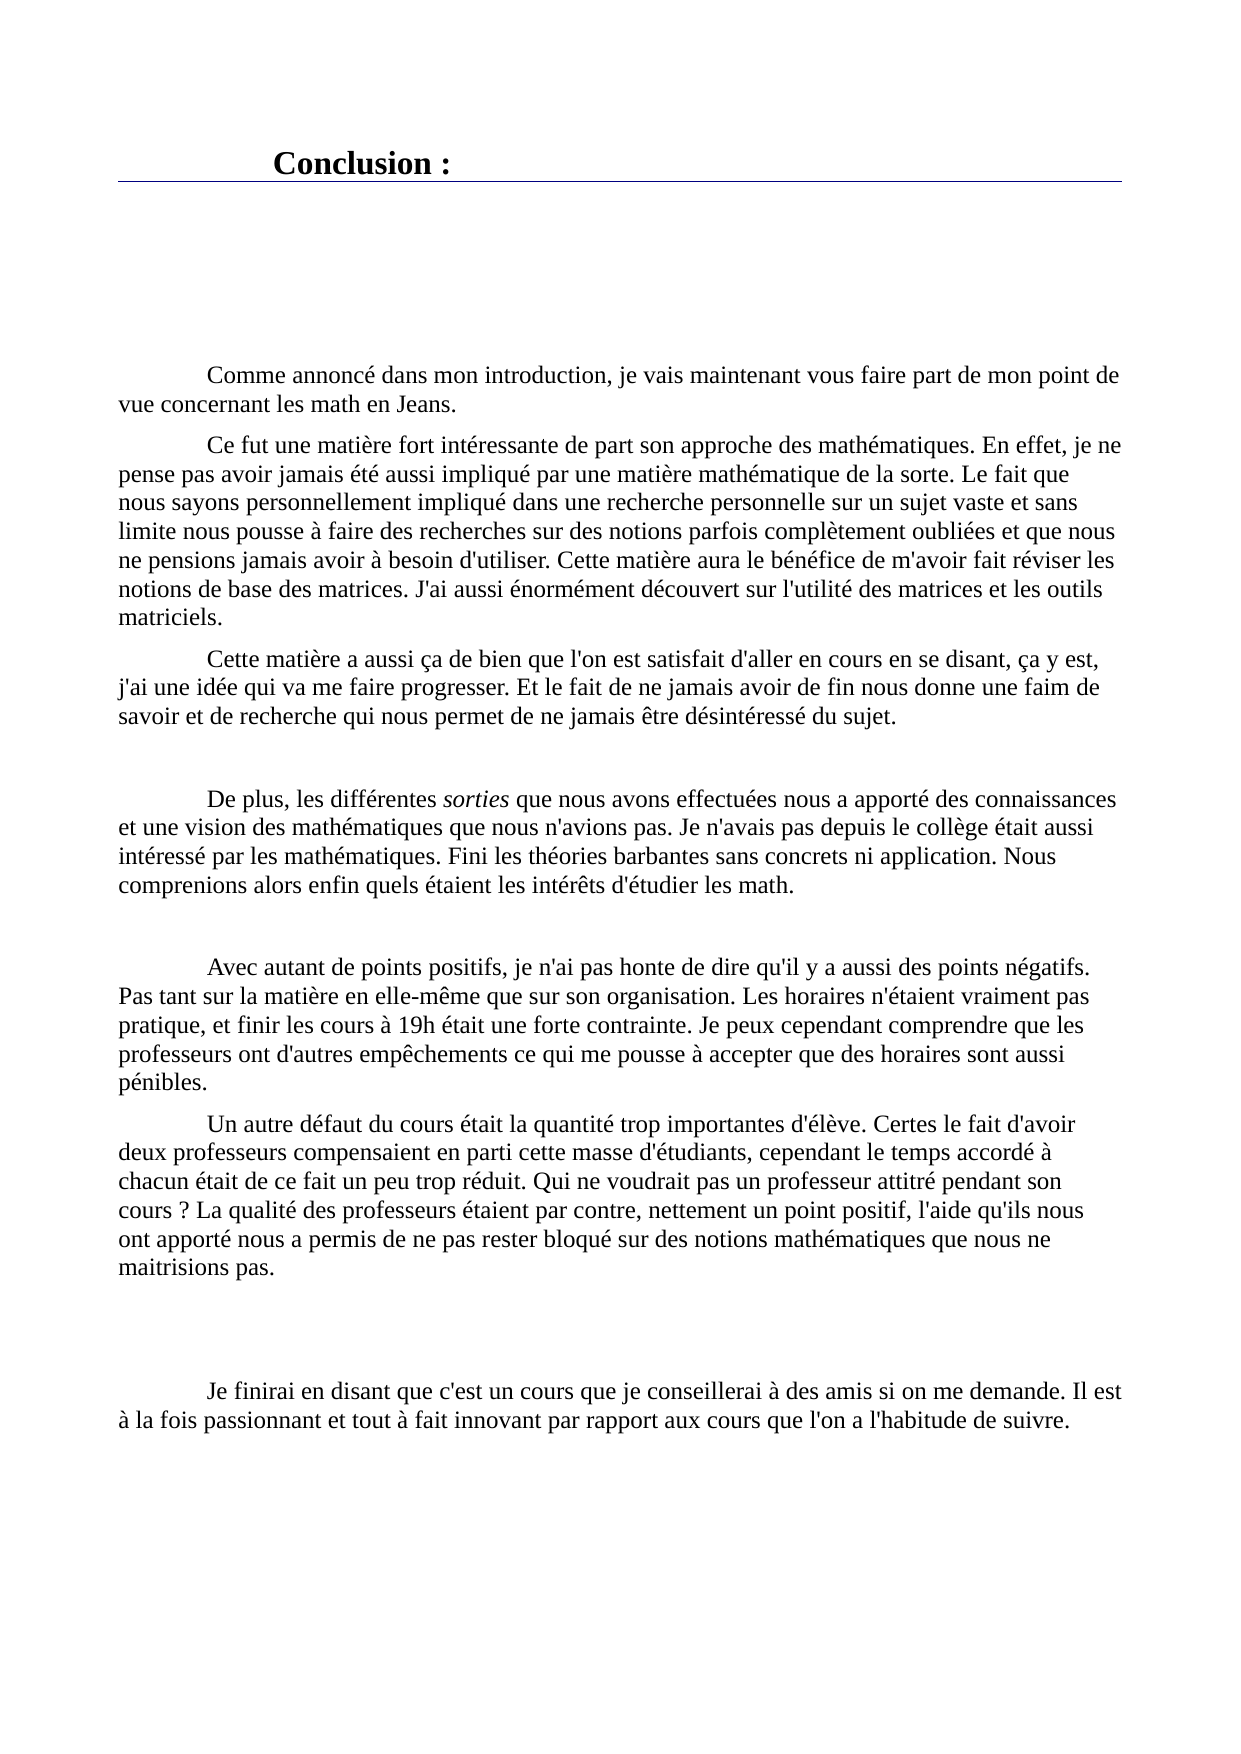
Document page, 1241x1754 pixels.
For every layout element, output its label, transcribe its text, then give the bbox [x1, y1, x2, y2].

text Un autre défaut du cours était la quantité trop importantes d'élève. Certes le fait d'avoir deux professeurs compensaient en parti cette masse d'étudiants, cependant le temps accordé à chacun était de ce fait un peu trop réduit. Qui ne voudrait pas un professeur attitré pendant son cours ? La qualité des professeurs étaient par contre, nettement un point positif, l'aide qu'ils nous ont apporté nous a permis de ne pas rester bloqué sur des notions mathématiques que nous ne maitrisions pas. [118, 1109, 1122, 1281]
text Ce fut une matière fort intéressante de part son approche des mathématiques. En effet, je ne pense pas avoir jamais été aussi impliqué par une matière mathématique de la sorte. Le fait que nous sayons personnellement impliqué dans une recherche personnelle sur un sujet vaste et sans limite nous pousse à faire des recherches sur des notions parfois complètement oubliées et que nous ne pensions jamais avoir à besoin d'utiliser. Cette matière aura le bénéfice de m'avoir fait réviser les notions de base des matrices. J'ai aussi énormément découvert sur l'utilité des matrices et les outils matriciels. [118, 430, 1122, 631]
text Comme annoncé dans mon introduction, je vais maintenant vous faire part de mon point de vue concernant les math en Jeans. [118, 360, 1122, 417]
text Cette matière a aussi ça de bien que l'on est satisfait d'aller en cours en se disant, ça y est, j'ai une idée qui va me faire progresser. Et le fait de ne jamais avoir de fin nous donne une faim de savoir et de recherche qui nous permet de ne jamais être désintéressé du sujet. [118, 644, 1122, 730]
text De plus, les différentes sorties que nous avons effectuées nous a apporté des connaissances et une vision des mathématiques que nous n'avions pas. Je n'avais pas depuis le collège était aussi intéressé par les mathématiques. Fini les théories barbantes sans concrets ni application. Nous comprenions alors enfin quels étaient les intérêts d'étudier les math. [118, 784, 1122, 899]
text Avec autant de points positifs, je n'ai pas honte de dire qu'il y a aussi des points négatifs. Pas tant sur la matière en elle-même que sur son organisation. Les horaires n'étaient vraiment pas pratique, et finir les cours à 19h était une forte contrainte. Je peux cependant comprendre que les professeurs ont d'autres empêchements ce qui me pousse à accepter que des horaires sont aussi pénibles. [118, 952, 1122, 1096]
text Je finirai en disant que c'est un cours que je conseillerai à des amis si on me demande. Il est à la fois passionnant et tout à fait innovant par rapport aux cours que l'on a l'habitude de suivre. [118, 1376, 1122, 1434]
subtitle Conclusion : [118, 143, 1122, 181]
